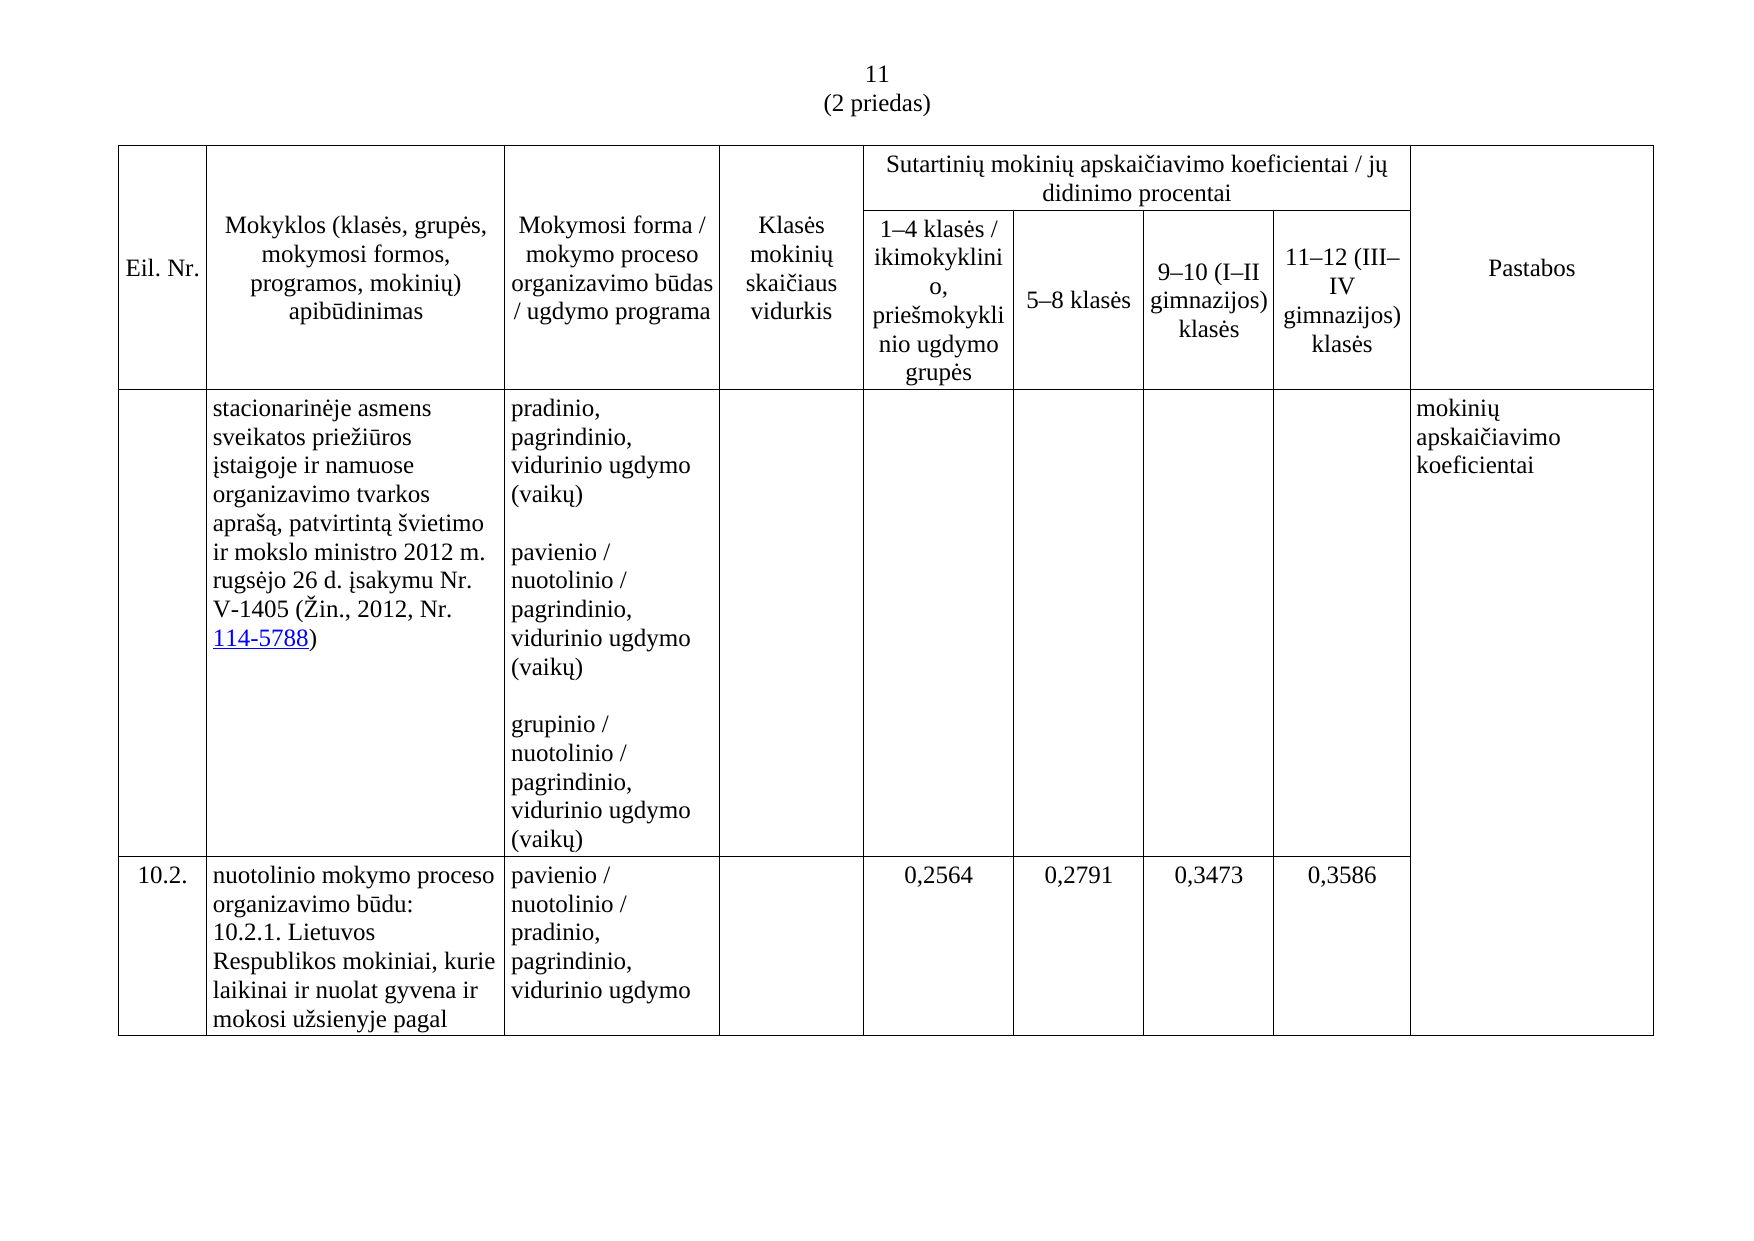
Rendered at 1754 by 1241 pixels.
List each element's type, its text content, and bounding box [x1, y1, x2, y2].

table_cell [1411, 856, 1653, 1035]
table_cell [1014, 390, 1143, 856]
table_cell 10.2. [119, 857, 206, 1035]
table_cell 1–4 klasės / ikimokyklinio, priešmokyklinio ugdymo grupės [864, 211, 1013, 389]
table_cell pavienio / nuotolinio / pradinio, pagrindinio, vidurinio ugdymo [505, 857, 719, 1035]
table_cell nuotolinio mokymo proceso organizavimo būdu: 10.2.1. Lietuvos Respublikos mokiniai, kurie laikinai ir nuolat gyvena ir mokosi užsienyje pagal [207, 857, 504, 1035]
table_cell [1144, 390, 1273, 856]
table_header Pastabos [1411, 146, 1653, 389]
table_cell 9–10 (I–II gimnazijos) klasės [1144, 211, 1273, 389]
table_header Klasės mokinių skaičiaus vidurkis [720, 146, 863, 389]
table_cell 11–12 (III–IV gimnazijos) klasės [1274, 211, 1410, 389]
table_cell [1411, 482, 1653, 856]
table_cell [864, 390, 1013, 856]
table_cell 5–8 klasės [1014, 211, 1143, 389]
table_cell mokinių apskaičiavimo koeficientai [1411, 390, 1653, 482]
table_cell [720, 857, 863, 1035]
table_cell 0,2564 [864, 857, 1013, 1035]
table_cell stacionarinėje asmens sveikatos priežiūros įstaigoje ir namuose organizavimo tvarkos aprašą, patvirtintą švietimo ir mokslo ministro 2012 m. rugsėjo 26 d. įsakymu Nr. V-1405 (Žin., 2012, Nr. 114-5788) [207, 390, 504, 856]
table_cell [1274, 390, 1410, 856]
table_header Sutartinių mokinių apskaičiavimo koeficientai / jų didinimo procentai [864, 146, 1410, 210]
table_cell 0,3473 [1144, 857, 1273, 1035]
table_cell 0,3586 [1274, 857, 1410, 1035]
table_cell [119, 390, 206, 856]
table_header Mokymosi forma / mokymo proceso organizavimo būdas / ugdymo programa [505, 146, 719, 389]
table_header Eil. Nr. [119, 146, 206, 389]
table_header Mokyklos (klasės, grupės, mokymosi formos, programos, mokinių) apibūdinimas [207, 146, 504, 389]
table_cell 0,2791 [1014, 857, 1143, 1035]
table_cell [720, 390, 863, 856]
table_cell pradinio, pagrindinio, vidurinio ugdymo (vaikų) pavienio / nuotolinio / pagrindinio, vidurinio ugdymo (vaikų) grupinio / nuotolinio / pagrindinio, vidurinio ugdymo (vaikų) [505, 390, 719, 856]
